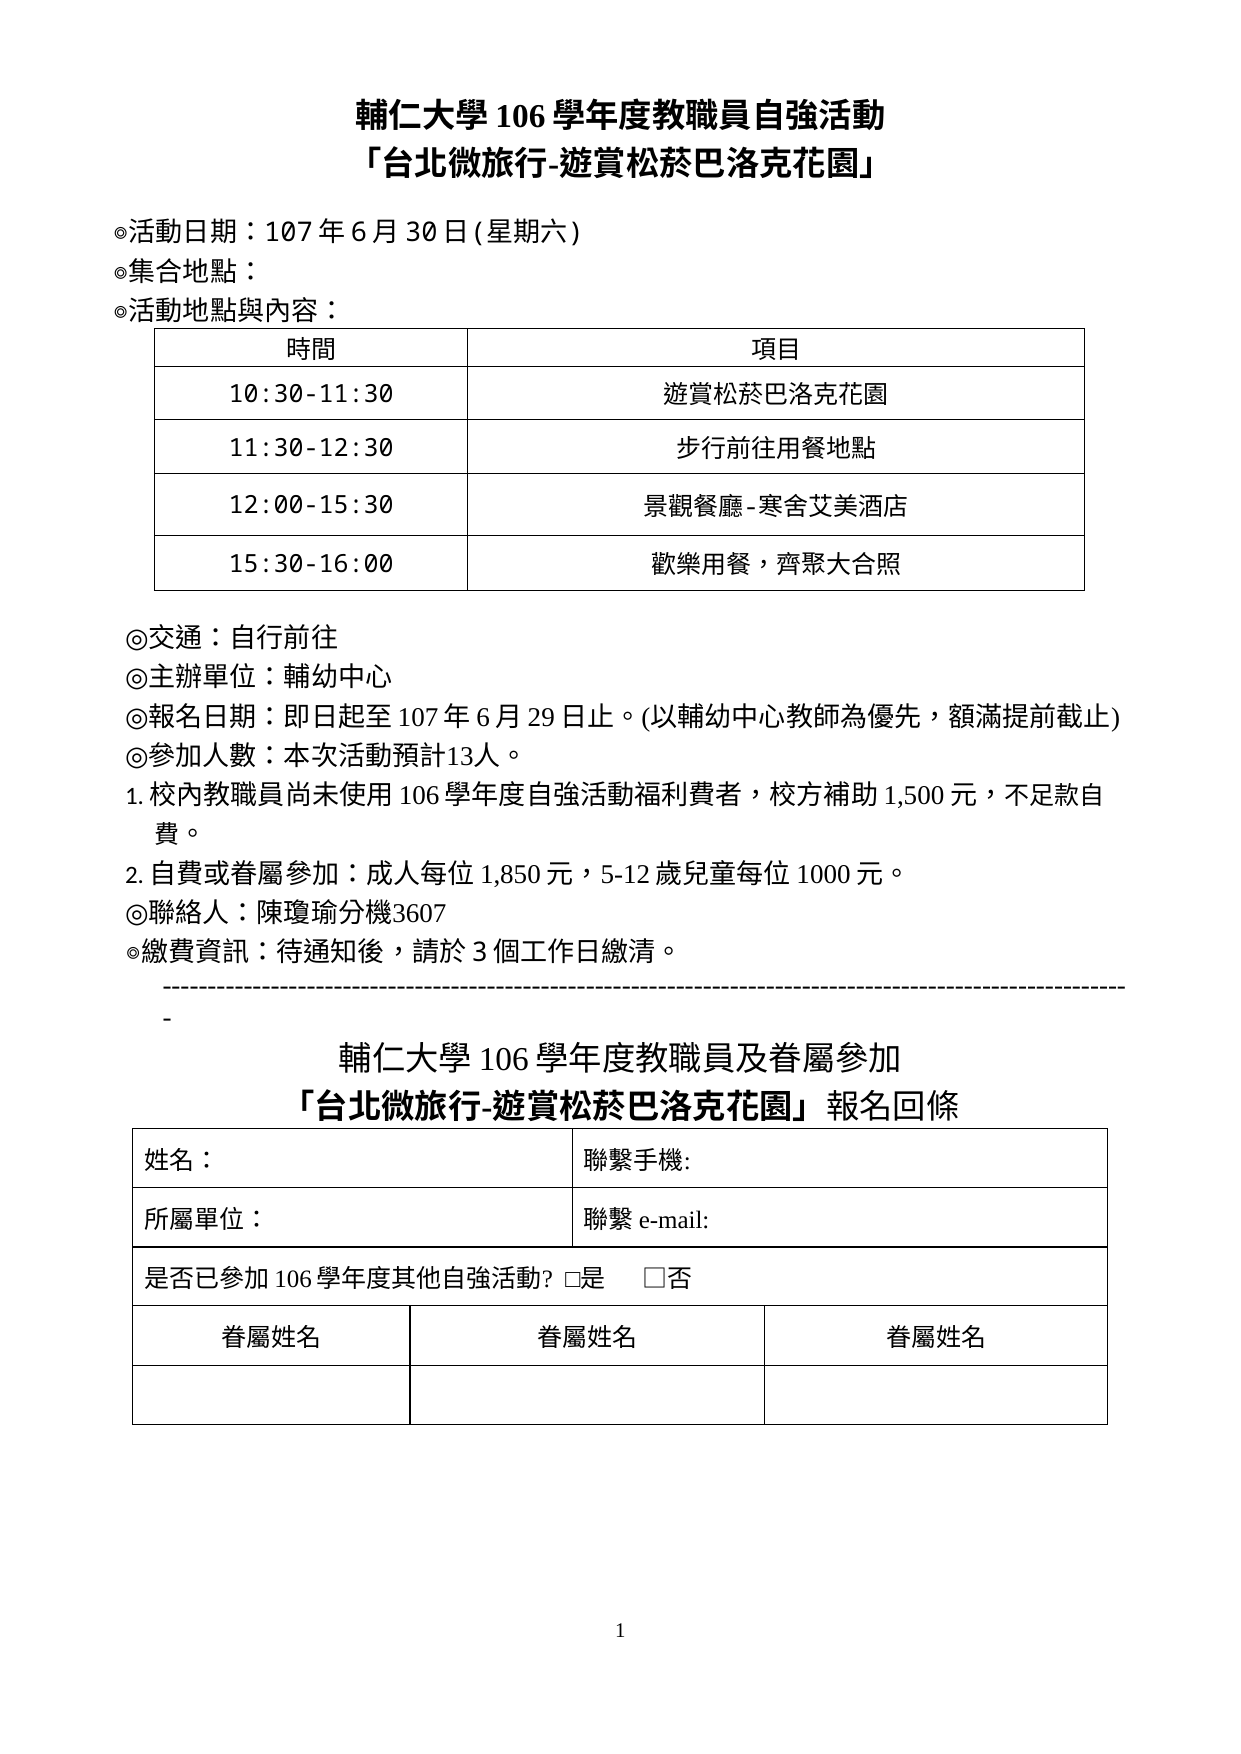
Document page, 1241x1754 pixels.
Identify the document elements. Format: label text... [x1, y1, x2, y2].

text 「台北微旅行-遊賞松菸巴洛克花園」 [112, 137, 1128, 185]
text ◎主辦單位：輔幼中心 [125, 655, 1128, 694]
table_cell [411, 1366, 764, 1423]
table_cell [765, 1366, 1107, 1423]
text ◎繳費資訊：待通知後，請於3個工作日繳清。 [125, 930, 1128, 969]
table_cell 11:30-12:30 [155, 420, 467, 473]
text ◎活動日期：107年6月30日(星期六) ◎集合地點： [112, 210, 1128, 289]
table_cell 是否已參加106學年度其他自強活動? □是 □否 [133, 1248, 1107, 1305]
table_cell [133, 1366, 409, 1423]
table_cell 歡樂用餐，齊聚大合照 [468, 536, 1084, 590]
table_cell 眷屬姓名 [133, 1306, 409, 1364]
table_cell 12:00-15:30 [155, 474, 467, 534]
table_header 姓名： [133, 1129, 572, 1187]
text ◎活動地點與內容： [112, 289, 1128, 328]
text ◎參加人數：本次活動預計13人。 [125, 734, 1128, 773]
table_header 聯繫手機: [573, 1129, 1107, 1187]
table_header 時間 [155, 329, 467, 366]
table_cell 遊賞松菸巴洛克花園 [468, 367, 1084, 419]
table_cell 聯繫e-mail: [573, 1188, 1107, 1246]
table_cell 15:30-16:00 [155, 536, 467, 590]
table_cell 眷屬姓名 [765, 1306, 1107, 1364]
table_cell 景觀餐廳-寒舍艾美酒店 [468, 474, 1084, 534]
text 輔仁大學106學年度教職員自強活動 [112, 89, 1128, 137]
table_cell 10:30-11:30 [155, 367, 467, 419]
text 「台北微旅行-遊賞松菸巴洛克花園」報名回條 [112, 1080, 1128, 1128]
table_cell 步行前往用餐地點 [468, 420, 1084, 473]
text ◎聯絡人：陳瓊瑜分機3607 [125, 891, 1128, 930]
table_cell 眷屬姓名 [411, 1306, 764, 1364]
text ------------------------------------------------------------------------------------------------------------ [162, 969, 1128, 1032]
text ◎交通：自行前往 [125, 616, 1128, 655]
text 輔仁大學106學年度教職員及眷屬參加 [112, 1032, 1128, 1080]
text ◎報名日期：即日起至107年6月29日止。(以輔幼中心教師為優先，額滿提前截止) [125, 694, 1128, 734]
list 自費或眷屬參加：成人每位1,850元，5-12歲兒童每位1000元。 [125, 852, 1128, 891]
table_cell 所屬單位： [133, 1188, 572, 1246]
list 校內教職員尚未使用106學年度自強活動福利費者，校方補助1,500元，不足款自費。 [125, 773, 1128, 852]
table_header 項目 [468, 329, 1084, 366]
